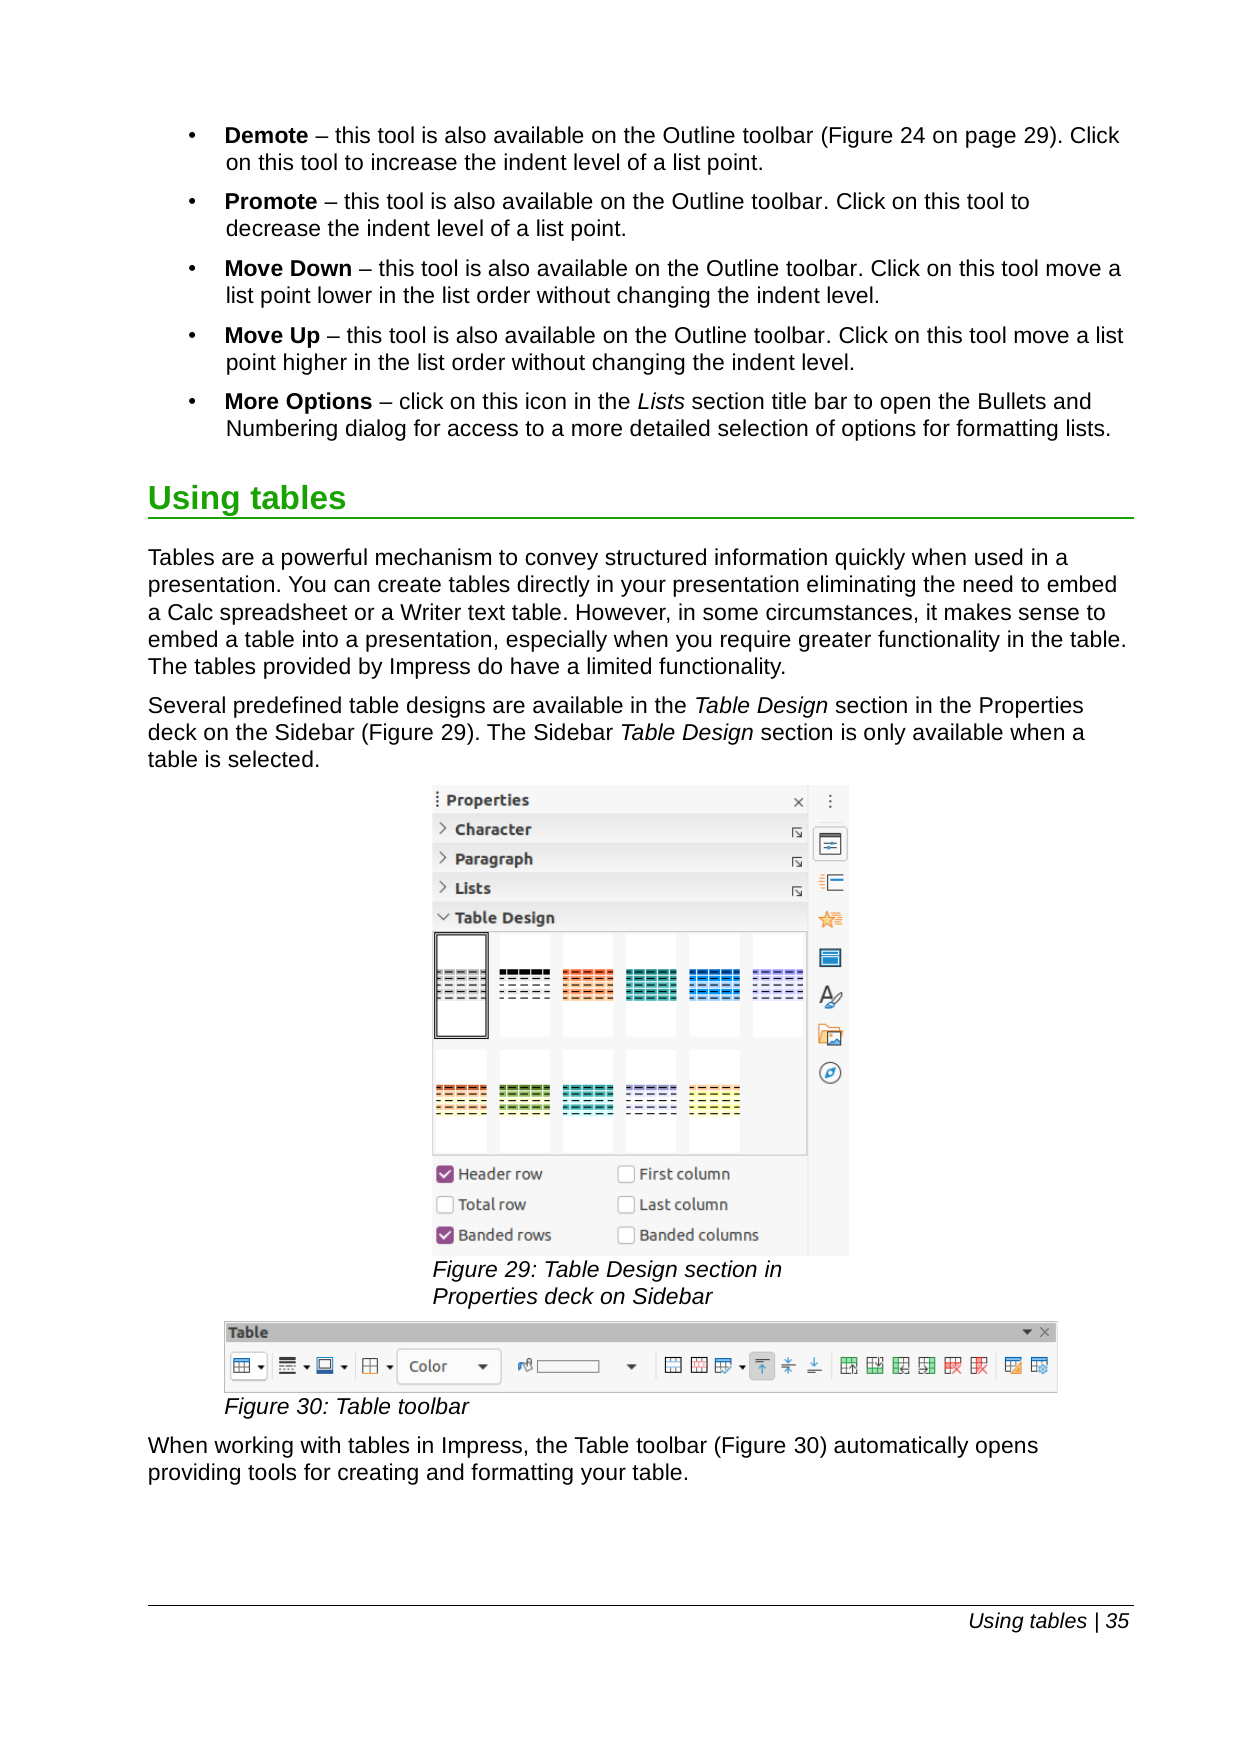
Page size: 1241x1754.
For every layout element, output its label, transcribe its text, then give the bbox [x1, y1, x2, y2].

text Figure 29: Table Design section in Properties deck on Sidebar [432, 1256, 849, 1309]
text Several predefined table designs are available in the Table Design section in the Properties deck on the Sidebar (Figure 29). The Sidebar Table Design section is only available when a table is selected. [148, 692, 1134, 773]
text Figure 30: Table toolbar [224, 1393, 1057, 1419]
text Tables are a powerful mechanism to convey structured information quickly when used in a presentation. You can create tables directly in your presentation eliminating the need to embed a Calc spreadsheet or a Writer text table. However, in some circumstances, it makes sense to embed a table into a presentation, especially when you require greater functionality in the table. The tables provided by Impress do have a limited functionality. [148, 544, 1134, 679]
subtitle Using tables [148, 478, 1134, 517]
picture [432, 785, 850, 1256]
list More Options – click on this icon in the Lists section title bar to open the Bullets and Numbering dialog for access to a more detailed selection of options for formatting lists. [185, 385, 1134, 445]
list Move Up – this tool is also available on the Outline toolbar. Click on this tool move a list point higher in the list order without changing the indent level. [185, 318, 1134, 375]
list Demote – this tool is also available on the Outline toolbar (Figure 24 on page 29). Click on this tool to increase the indent level of a list point. [185, 118, 1134, 175]
text When working with tables in Impress, the Table toolbar (Figure 30) automatically opens providing tools for creating and formatting your table. [148, 1431, 1134, 1485]
list Move Down – this tool is also available on the Outline toolbar. Click on this tool move a list point lower in the list order without changing the indent level. [185, 251, 1134, 308]
list Promote – this tool is also available on the Outline toolbar. Click on this tool to decrease the indent level of a list point. [185, 185, 1134, 242]
picture [224, 1321, 1058, 1393]
